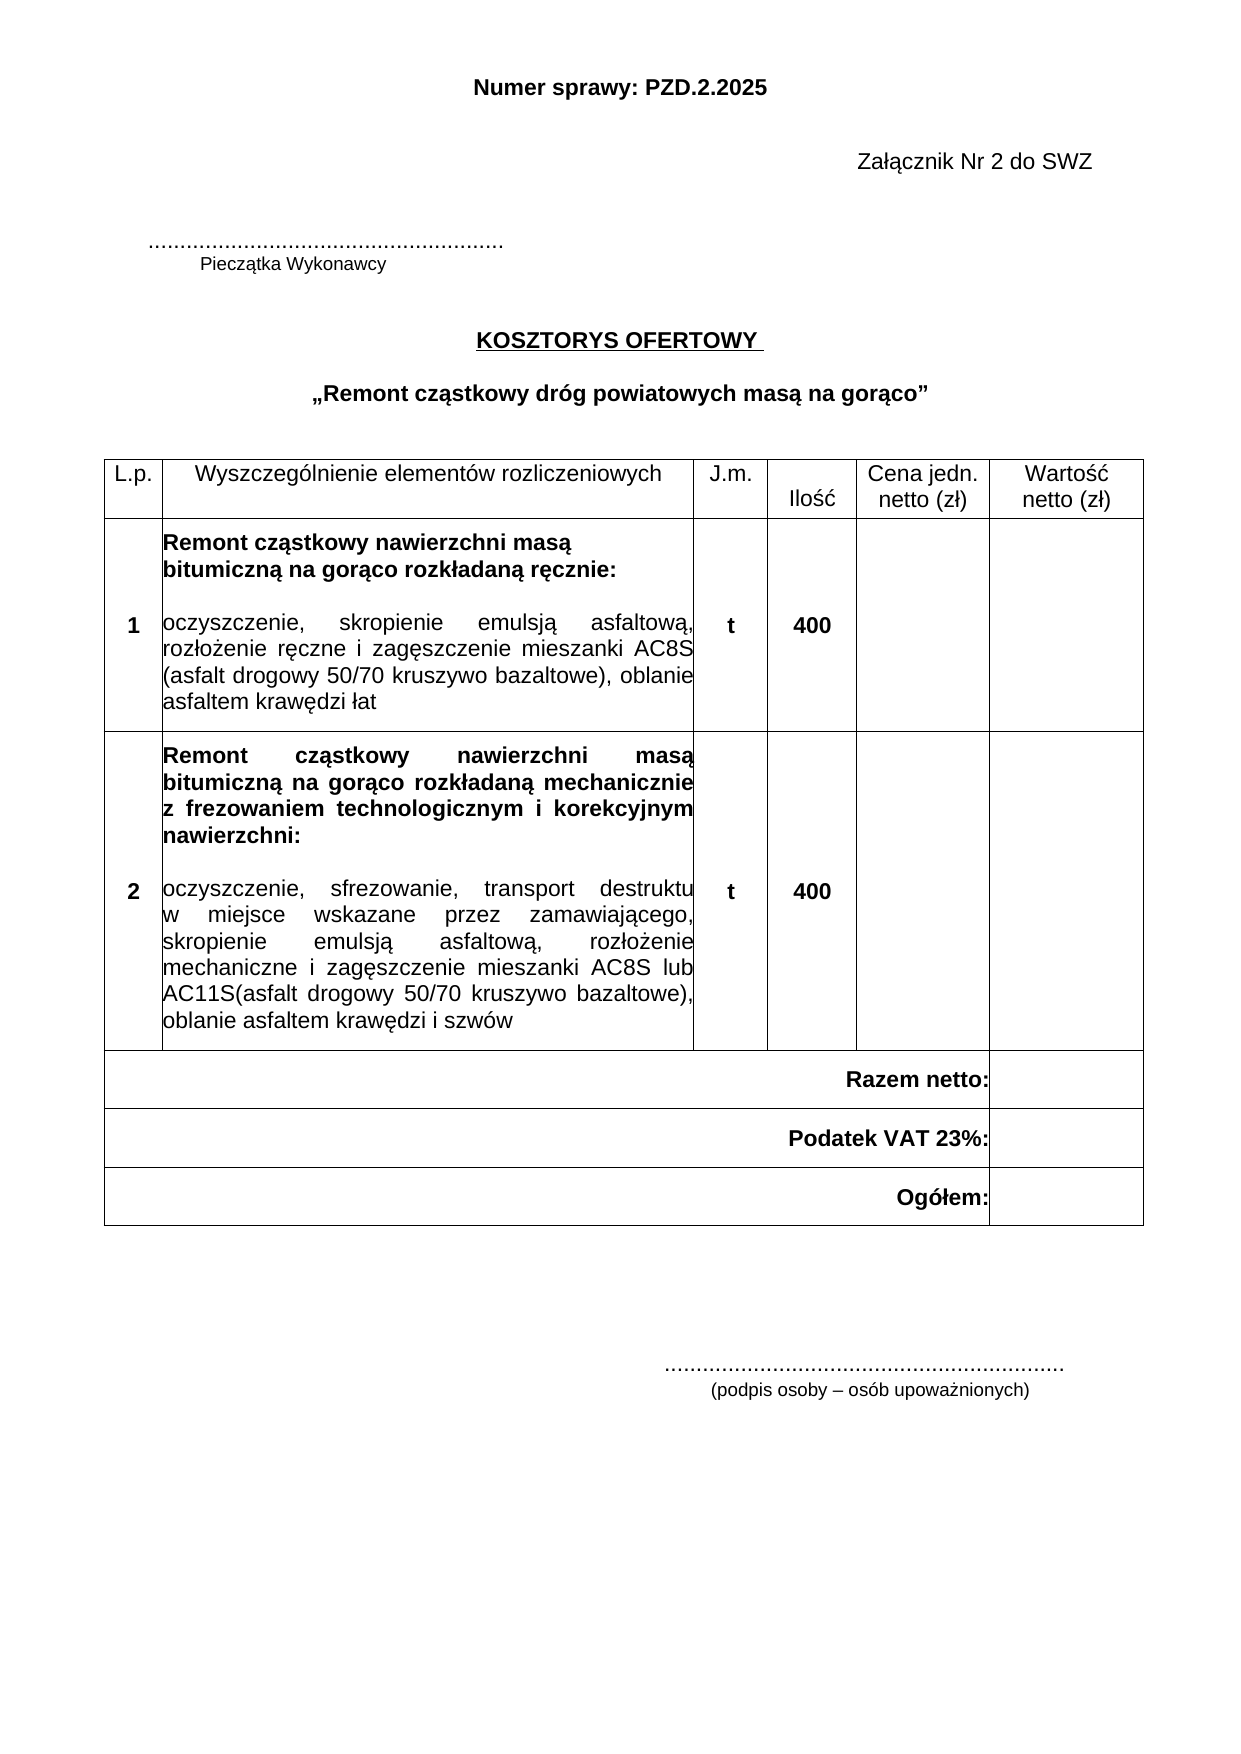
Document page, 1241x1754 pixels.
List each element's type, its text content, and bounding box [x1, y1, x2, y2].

table_cell [990, 519, 1143, 731]
table_cell t [694, 732, 767, 1050]
table_cell t [694, 519, 767, 731]
table_header Ilość [768, 460, 856, 518]
text ........................................................ [148, 227, 1093, 253]
table_cell Remont cząstkowy nawierzchni masą bitumiczną na gorąco rozkładaną mechanicznie z frezowaniem technologicznym i korekcyjnym nawierzchni: oczyszczenie, sfrezowanie, transport destruktu w miejsce wskazane przez zamawiającego, skropienie emulsją asfaltową, rozłożenie mechaniczne i zagęszczenie mieszanki AC8S lub AC11S(asfalt drogowy 50/70 kruszywo bazaltowe), oblanie asfaltem krawędzi i szwów [163, 732, 693, 1050]
table_cell 400 [768, 732, 856, 1050]
text Pieczątka Wykonawcy [148, 253, 1093, 274]
table_cell [990, 732, 1143, 1050]
table_cell [857, 732, 989, 1050]
table_cell [990, 1051, 1143, 1108]
table_cell [990, 1109, 1143, 1167]
text „Remont cząstkowy dróg powiatowych masą na gorąco” [148, 380, 1093, 406]
text ............................................................... (podpis osoby – osób upoważnionych) [664, 1351, 1093, 1401]
table_header L.p. [105, 460, 162, 518]
table_header Cena jedn. netto (zł) [857, 460, 989, 518]
text Załącznik Nr 2 do SWZ [148, 148, 1093, 174]
table_cell Ogółem: [105, 1168, 989, 1225]
table_cell Podatek VAT 23%: [105, 1109, 989, 1167]
table_cell 1 [105, 519, 162, 731]
table_cell [990, 1168, 1143, 1225]
table_cell 400 [768, 519, 856, 731]
table_cell [857, 519, 989, 731]
table_cell Remont cząstkowy nawierzchni masą bitumiczną na gorąco rozkładaną ręcznie: oczyszczenie, skropienie emulsją asfaltową, rozłożenie ręczne i zagęszczenie mieszanki AC8S (asfalt drogowy 50/70 kruszywo bazaltowe), oblanie asfaltem krawędzi łat [163, 519, 693, 731]
table_cell 2 [105, 732, 162, 1050]
table_header Wartość netto (zł) [990, 460, 1143, 518]
table_header J.m. [694, 460, 767, 518]
table_cell Razem netto: [105, 1051, 989, 1108]
table_header Wyszczególnienie elementów rozliczeniowych [163, 460, 693, 518]
text KOSZTORYS OFERTOWY [148, 327, 1093, 354]
